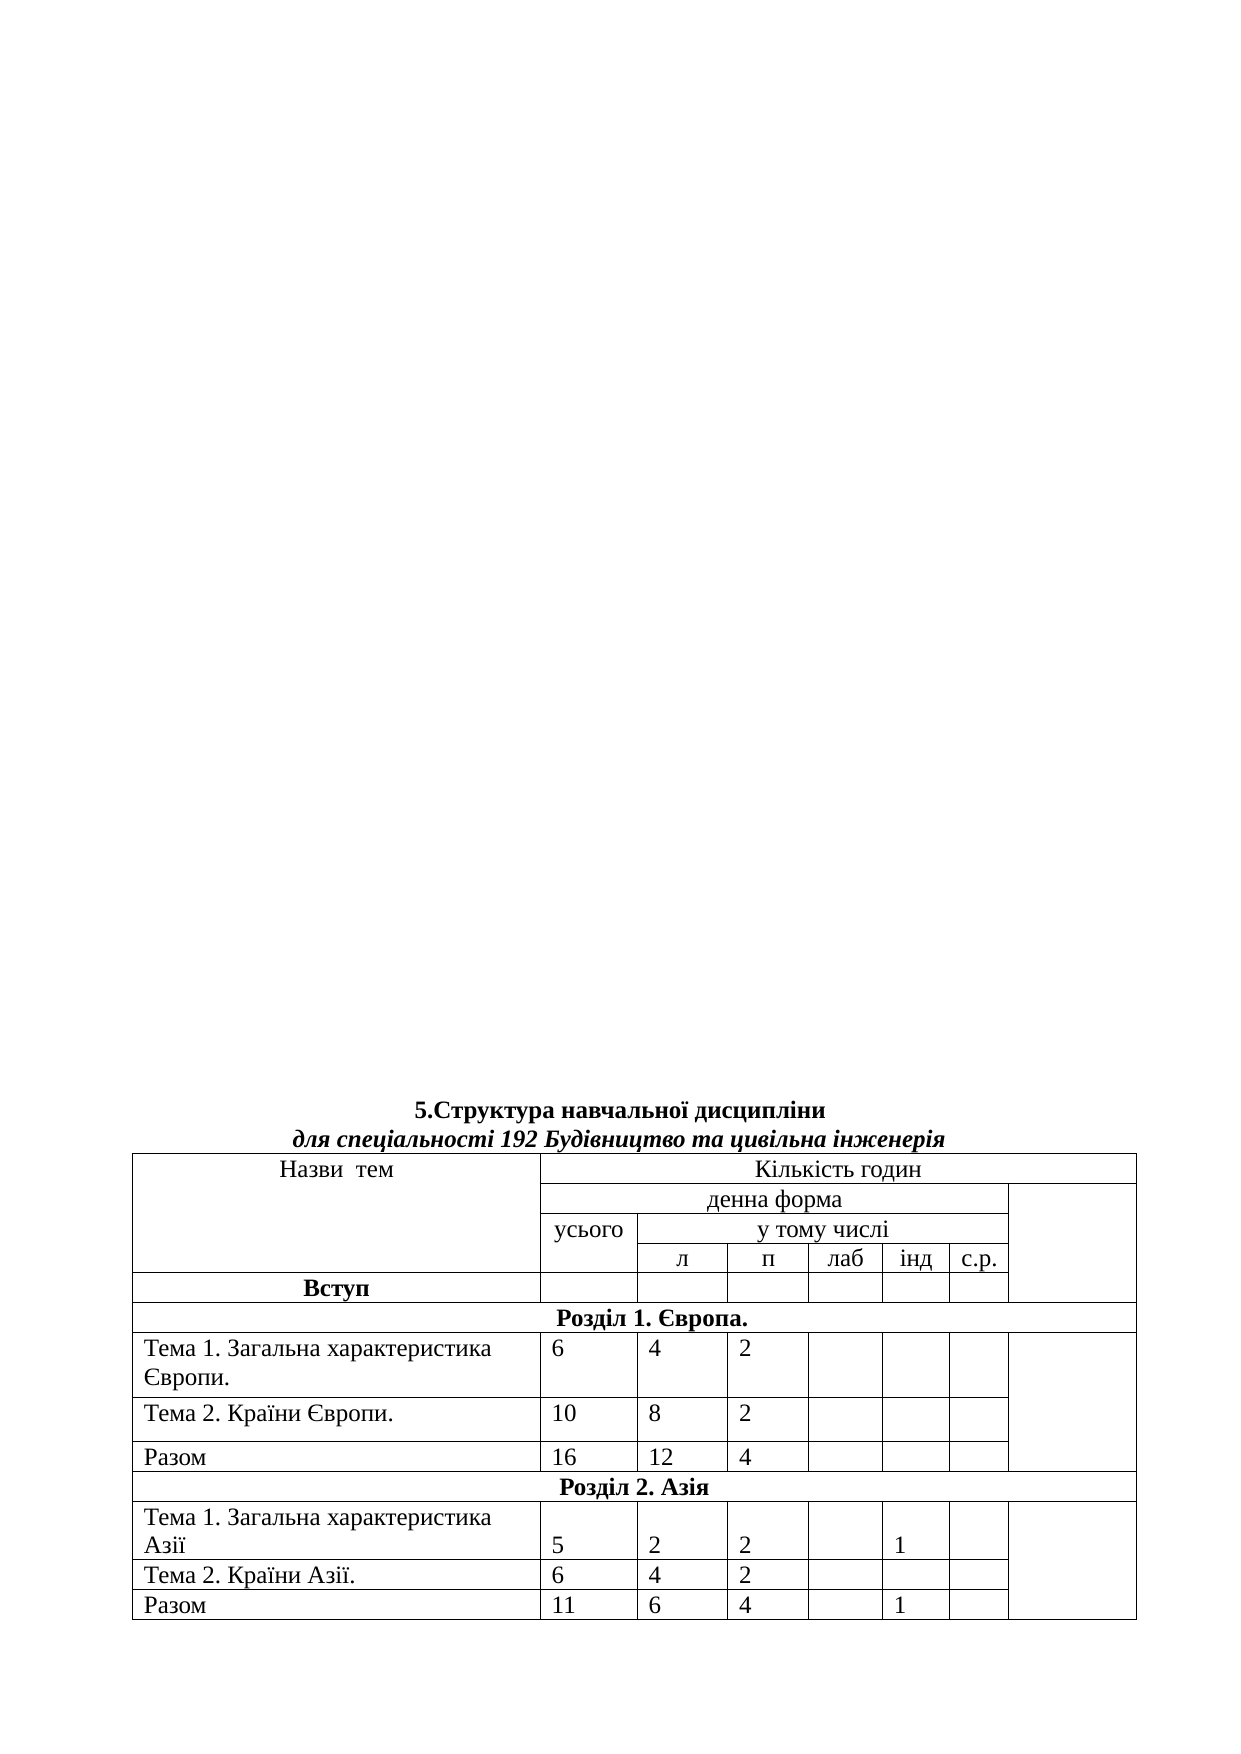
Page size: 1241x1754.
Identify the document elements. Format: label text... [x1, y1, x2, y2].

table_cell 6 [541, 1333, 637, 1397]
table_cell [809, 1333, 882, 1397]
table_cell у тому числі [638, 1214, 1008, 1242]
table_cell Разом [133, 1590, 540, 1619]
table_cell 2 [728, 1398, 808, 1441]
table_cell [950, 1502, 1008, 1559]
table_cell [950, 1442, 1008, 1471]
table_cell 8 [638, 1398, 727, 1441]
table_cell 1 [883, 1502, 949, 1559]
table_cell [950, 1590, 1008, 1619]
table_cell [1009, 1184, 1136, 1302]
table_cell [541, 1273, 637, 1302]
table_cell Тема 1. Загальна характеристика Азії [133, 1502, 540, 1559]
table_cell 6 [638, 1590, 727, 1619]
text для спеціальності 192 Будівництво та цивільна інженерія [118, 1124, 1122, 1153]
text 5.Структура навчальної дисципліни [118, 1096, 1122, 1124]
table_cell [809, 1273, 882, 1302]
table_cell 2 [728, 1502, 808, 1559]
table_cell 4 [728, 1590, 808, 1619]
table_header Назви тем [133, 1154, 540, 1272]
table_cell [809, 1590, 882, 1619]
table_cell Тема 1. Загальна характеристика Європи. [133, 1333, 540, 1397]
table_cell Розділ 1. Європа. [133, 1303, 1136, 1332]
table_cell [883, 1442, 949, 1471]
table_cell [638, 1273, 727, 1302]
table_cell [809, 1502, 882, 1559]
table_cell [883, 1560, 949, 1589]
table_cell с.р. [950, 1244, 1008, 1272]
table_cell лаб [809, 1244, 882, 1272]
table_cell Разом [133, 1442, 540, 1471]
table_cell 11 [541, 1590, 637, 1619]
table_cell 4 [728, 1442, 808, 1471]
table_cell [809, 1560, 882, 1589]
table_cell п [728, 1244, 808, 1272]
table_cell [883, 1398, 949, 1441]
table_cell 1 [883, 1590, 949, 1619]
table_cell 12 [638, 1442, 727, 1471]
table_cell інд [883, 1244, 949, 1272]
table_cell Тема 2. Країни Європи. [133, 1398, 540, 1441]
table_cell [809, 1398, 882, 1441]
table_header Кількість годин [541, 1154, 1136, 1183]
table_cell 2 [638, 1502, 727, 1559]
table_cell [883, 1333, 949, 1397]
table_cell [950, 1333, 1008, 1397]
table_cell Вступ [133, 1273, 540, 1302]
table_cell [1009, 1502, 1136, 1619]
table_cell 4 [638, 1560, 727, 1589]
table_cell Тема 2. Країни Азії. [133, 1560, 540, 1589]
table_cell л [638, 1244, 727, 1272]
table_cell 16 [541, 1442, 637, 1471]
table_cell 2 [728, 1560, 808, 1589]
table_cell [1009, 1333, 1136, 1471]
table_cell Розділ 2. Азія [133, 1472, 1136, 1501]
table_cell 6 [541, 1560, 637, 1589]
table_cell 5 [541, 1502, 637, 1559]
table_cell [809, 1442, 882, 1471]
table_cell [950, 1273, 1008, 1302]
table_cell 2 [728, 1333, 808, 1397]
table_cell усього [541, 1214, 637, 1272]
table_cell денна форма [541, 1184, 1008, 1213]
table_cell [728, 1273, 808, 1302]
table_cell [950, 1398, 1008, 1441]
table_cell [950, 1560, 1008, 1589]
table_cell [883, 1273, 949, 1302]
table_cell 10 [541, 1398, 637, 1441]
table_cell 4 [638, 1333, 727, 1397]
